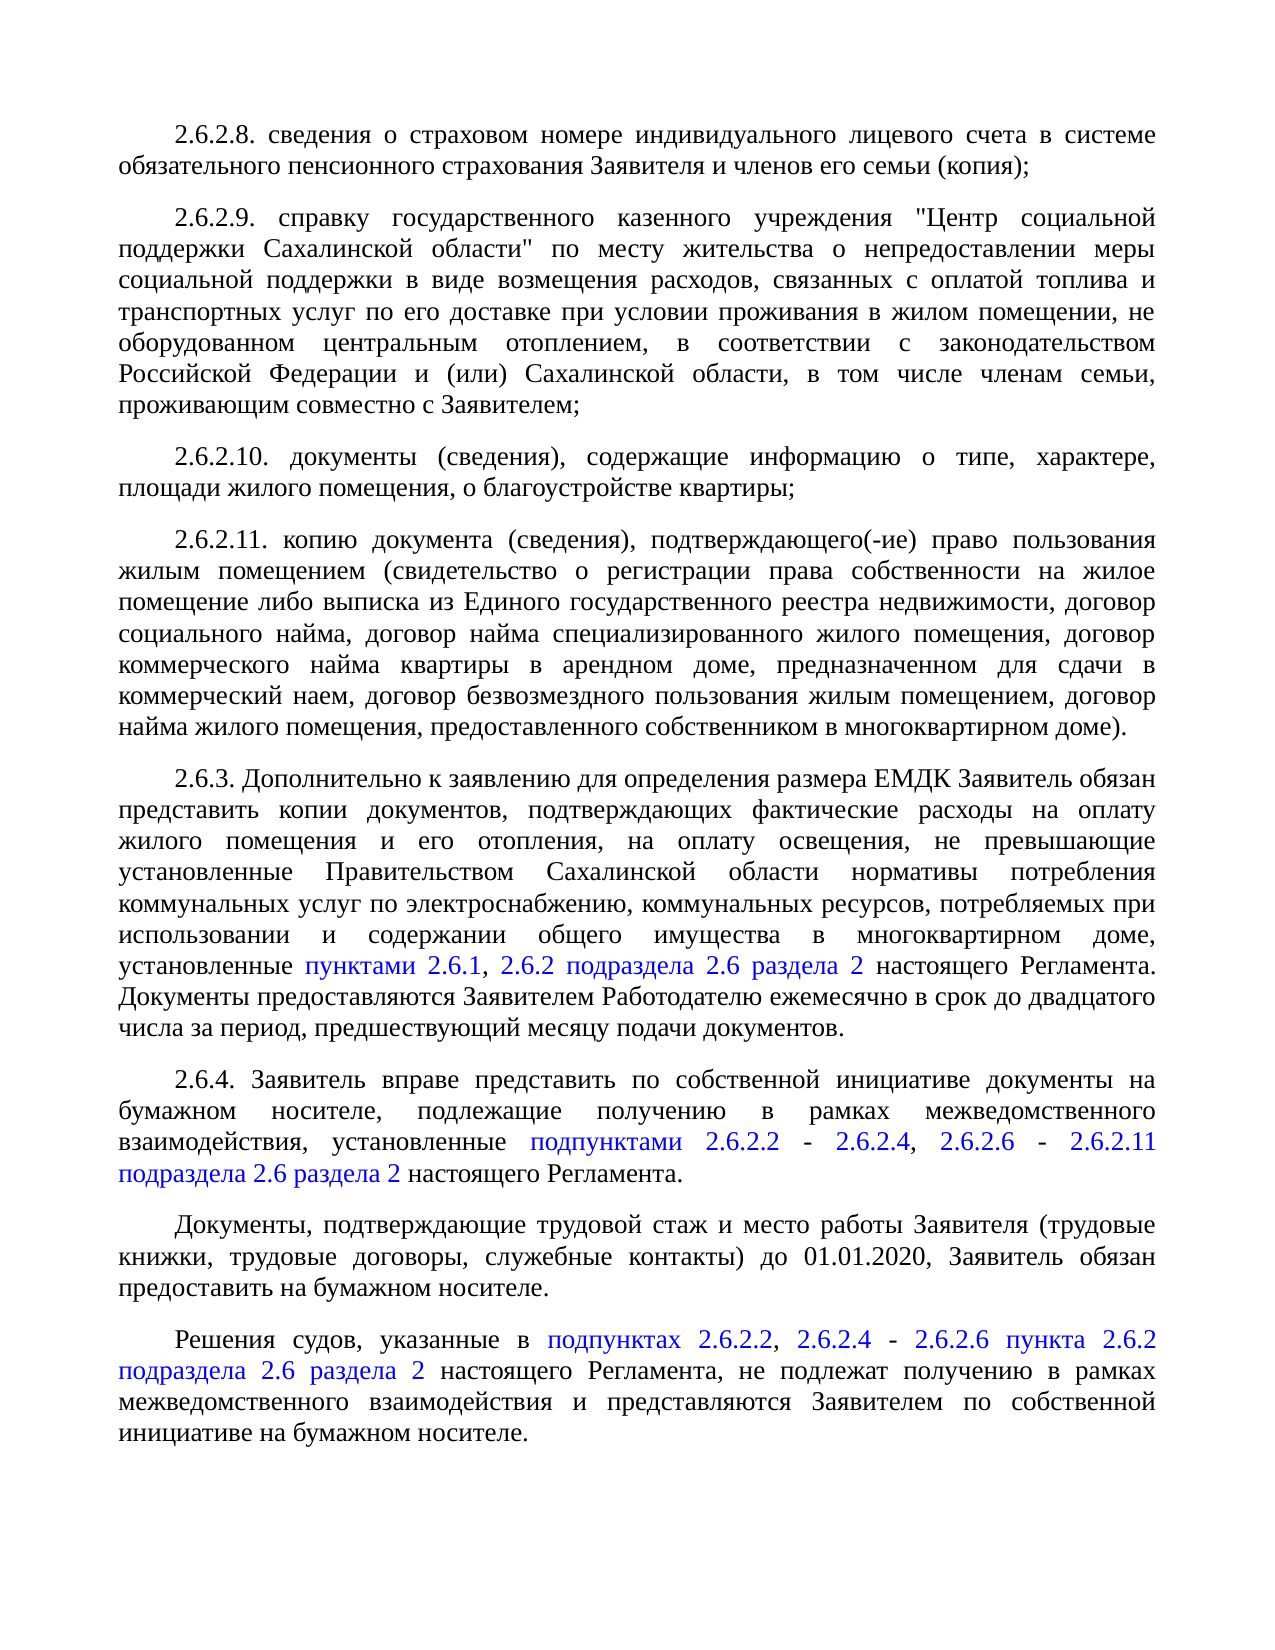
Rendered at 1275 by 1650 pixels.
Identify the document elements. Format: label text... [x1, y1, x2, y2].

text 2.6.2.10. документы (сведения), содержащие информацию о типе, характере, площади жилого помещения, о благоустройстве квартиры; [118, 440, 1157, 502]
text 2.6.3. Дополнительно к заявлению для определения размера ЕМДК Заявитель обязан представить копии документов, подтверждающих фактические расходы на оплату жилого помещения и его отопления, на оплату освещения, не превышающие установленные Правительством Сахалинской области нормативы потребления коммунальных услуг по электроснабжению, коммунальных ресурсов, потребляемых при использовании и содержании общего имущества в многоквартирном доме, установленные пунктами 2.6.1, 2.6.2 подраздела 2.6 раздела 2 настоящего Регламента. Документы предоставляются Заявителем Работодателю ежемесячно в срок до двадцатого числа за период, предшествующий месяцу подачи документов. [118, 762, 1157, 1042]
text 2.6.4. Заявитель вправе представить по собственной инициативе документы на бумажном носителе, подлежащие получению в рамках межведомственного взаимодействия, установленные подпунктами 2.6.2.2 - 2.6.2.4, 2.6.2.6 - 2.6.2.11 подраздела 2.6 раздела 2 настоящего Регламента. [118, 1063, 1157, 1188]
text 2.6.2.9. справку государственного казенного учреждения "Центр социальной поддержки Сахалинской области" по месту жительства о непредоставлении меры социальной поддержки в виде возмещения расходов, связанных с оплатой топлива и транспортных услуг по его доставке при условии проживания в жилом помещении, не оборудованном центральным отоплением, в соответствии с законодательством Российской Федерации и (или) Сахалинской области, в том числе членам семьи, проживающим совместно с Заявителем; [118, 201, 1157, 419]
text Документы, подтверждающие трудовой стаж и место работы Заявителя (трудовые книжки, трудовые договоры, служебные контакты) до 01.01.2020, Заявитель обязан предоставить на бумажном носителе. [118, 1209, 1157, 1302]
text Решения судов, указанные в подпунктах 2.6.2.2, 2.6.2.4 - 2.6.2.6 пункта 2.6.2 подраздела 2.6 раздела 2 настоящего Регламента, не подлежат получению в рамках межведомственного взаимодействия и представляются Заявителем по собственной инициативе на бумажном носителе. [118, 1323, 1157, 1447]
text 2.6.2.8. сведения о страховом номере индивидуального лицевого счета в системе обязательного пенсионного страхования Заявителя и членов его семьи (копия); [118, 118, 1157, 180]
text 2.6.2.11. копию документа (сведения), подтверждающего(-ие) право пользования жилым помещением (свидетельство о регистрации права собственности на жилое помещение либо выписка из Единого государственного реестра недвижимости, договор социального найма, договор найма специализированного жилого помещения, договор коммерческого найма квартиры в арендном доме, предназначенном для сдачи в коммерческий наем, договор безвозмездного пользования жилым помещением, договор найма жилого помещения, предоставленного собственником в многоквартирном доме). [118, 523, 1157, 741]
